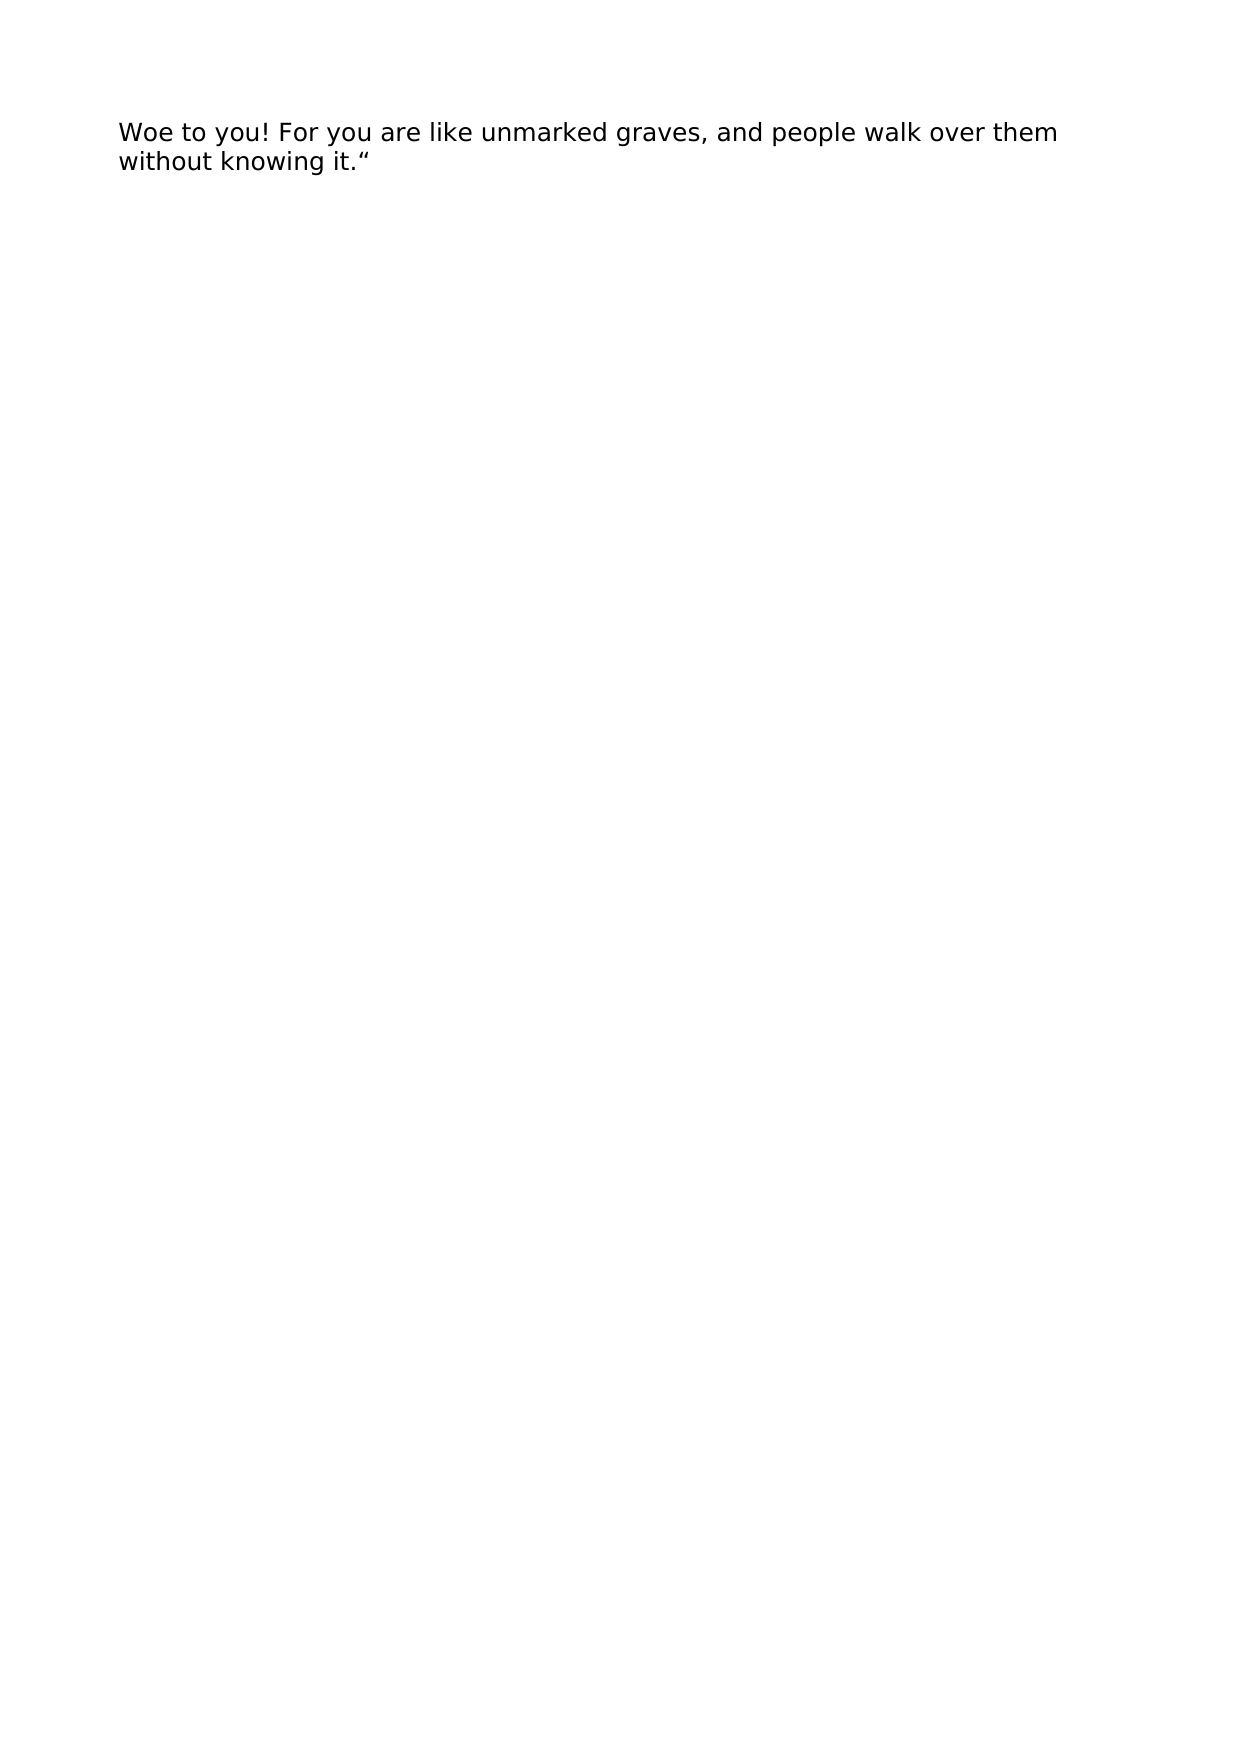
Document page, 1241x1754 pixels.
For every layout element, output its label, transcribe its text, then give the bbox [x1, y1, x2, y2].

text Woe to you! For you are like unmarked graves, and people walk over them without knowing it.“ [118, 118, 1122, 176]
